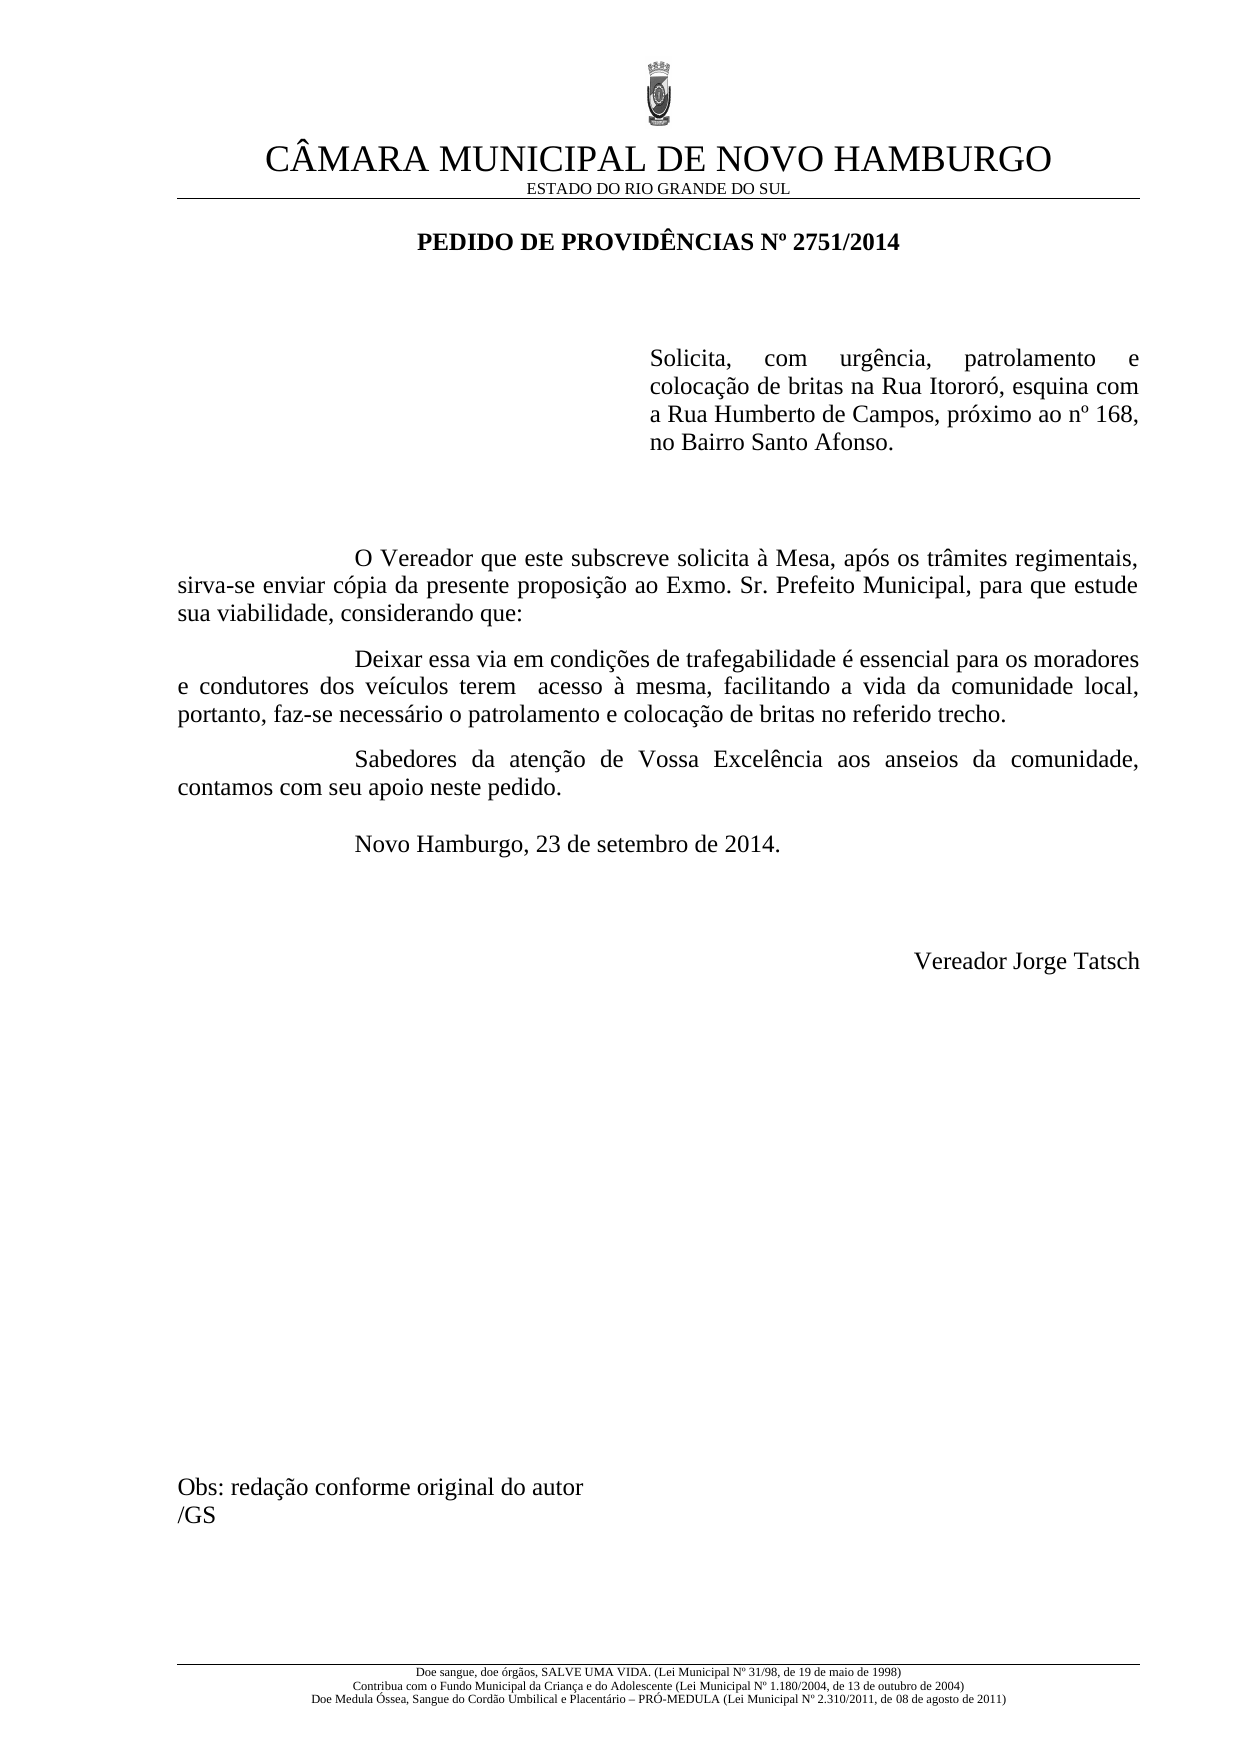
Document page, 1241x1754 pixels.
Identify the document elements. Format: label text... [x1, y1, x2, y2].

text Sabedores da atenção de Vossa Excelência aos anseios da comunidade, contamos com seu apoio neste pedido. [177, 746, 1140, 801]
text O Vereador que este subscreve solicita à Mesa, após os trâmites regimentais, sirva-se enviar cópia da presente proposição ao Exmo. Sr. Prefeito Municipal, para que estude sua viabilidade, considerando que: [177, 544, 1140, 627]
text /GS [177, 1501, 1140, 1529]
text PEDIDO DE PROVIDÊNCIAS Nº 2751/2014 [177, 228, 1140, 256]
text Obs: redação conforme original do autor [177, 1473, 1140, 1501]
text Deixar essa via em condições de trafegabilidade é essencial para os moradores e condutores dos veículos terem acesso à mesma, facilitando a vida da comunidade local, portanto, faz-se necessário o patrolamento e colocação de britas no referido trecho. [177, 645, 1140, 728]
text Novo Hamburgo, 23 de setembro de 2014. [177, 831, 1140, 858]
text Solicita, com urgência, patrolamento e colocação de britas na Rua Itororó, esquina com a Rua Humberto de Campos, próximo ao nº 168, no Bairro Santo Afonso. [649, 344, 1140, 455]
text Vereador Jorge Tatsch [177, 947, 1140, 974]
